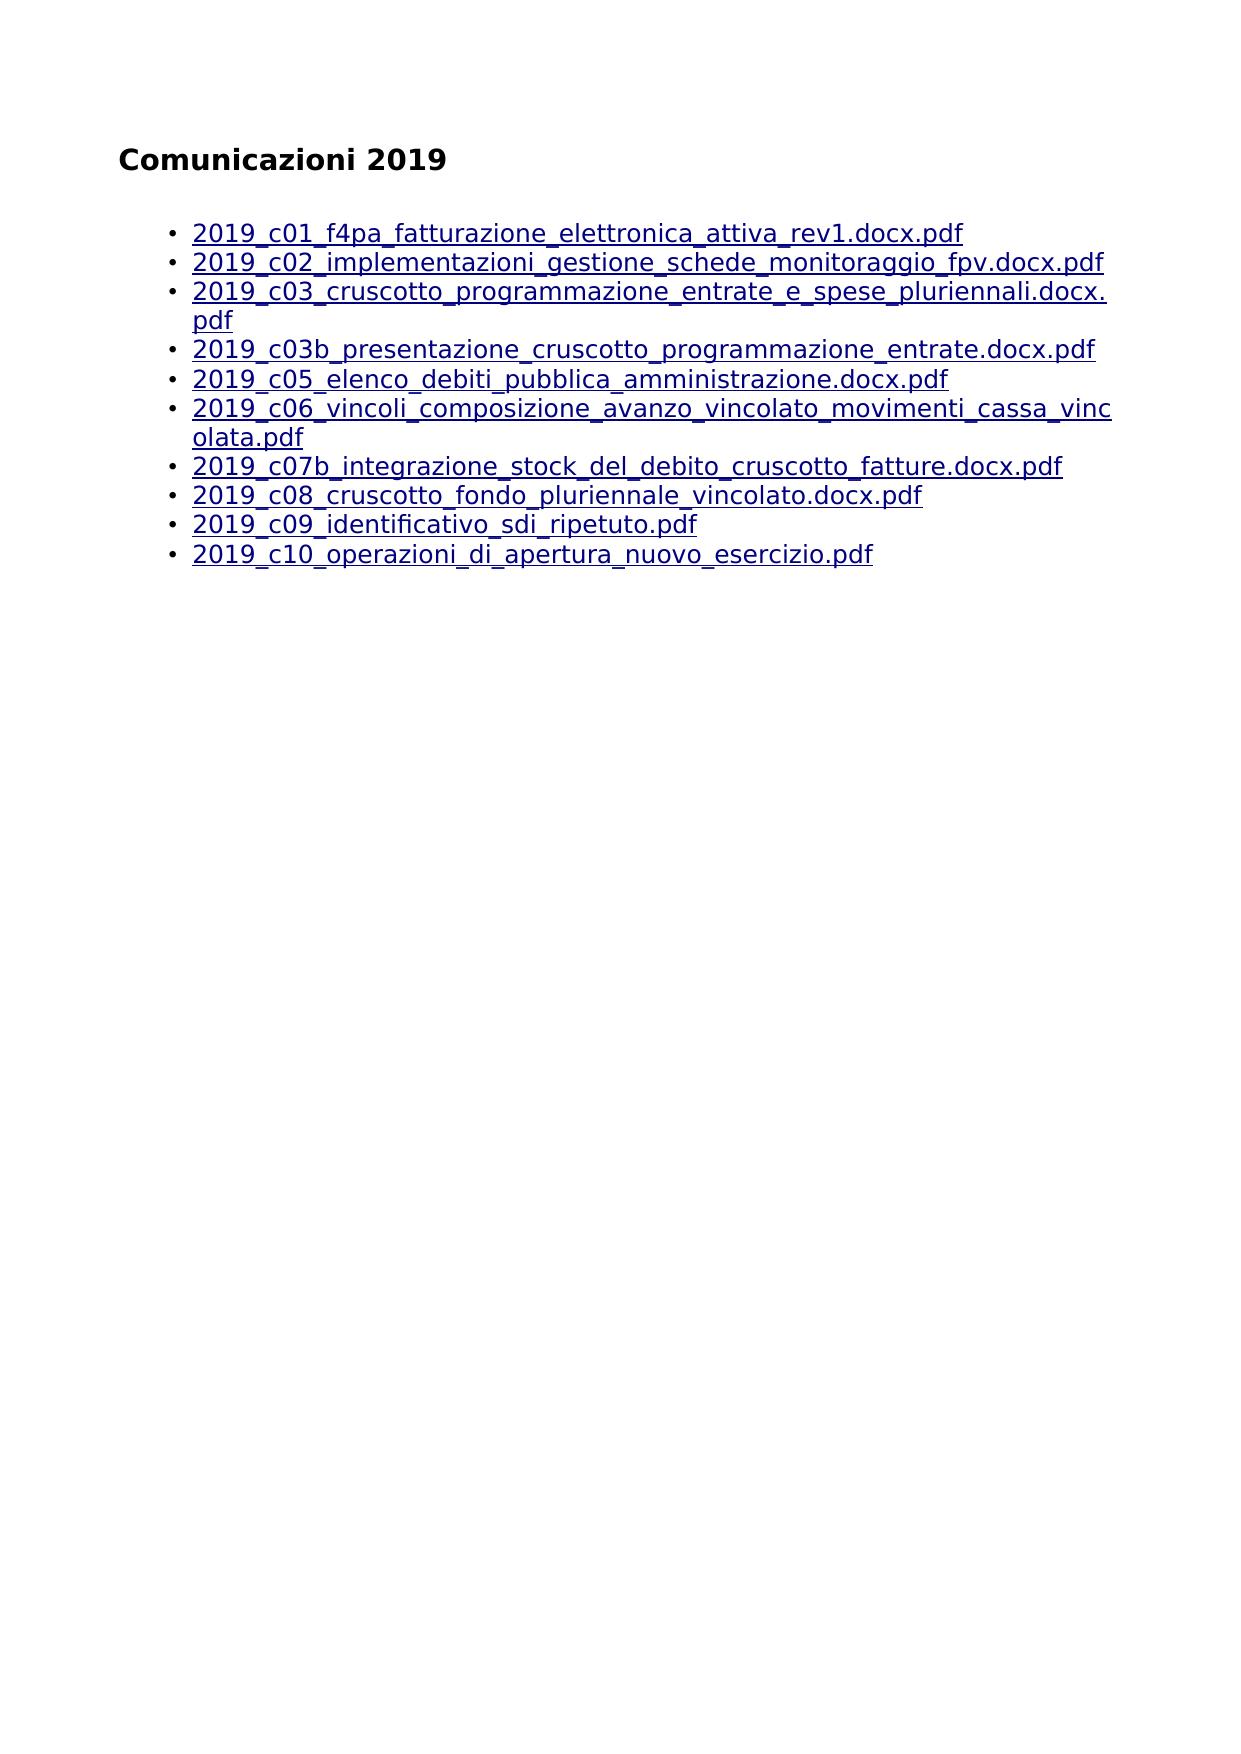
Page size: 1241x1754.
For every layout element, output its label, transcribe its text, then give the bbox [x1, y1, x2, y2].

list 2019_c01_f4pa_fatturazione_elettronica_attiva_rev1.docx.pdf [177, 219, 1122, 248]
list 2019_c05_elenco_debiti_pubblica_amministrazione.docx.pdf [177, 365, 1122, 394]
list 2019_c08_cruscotto_fondo_pluriennale_vincolato.docx.pdf [177, 482, 1122, 511]
list 2019_c07b_integrazione_stock_del_debito_cruscotto_fatture.docx.pdf [177, 452, 1122, 482]
list 2019_c09_identificativo_sdi_ripetuto.pdf [177, 511, 1122, 540]
subtitle Comunicazioni 2019 [118, 143, 1122, 177]
list 2019_c02_implementazioni_gestione_schede_monitoraggio_fpv.docx.pdf [177, 248, 1122, 277]
list 2019_c10_operazioni_di_apertura_nuovo_esercizio.pdf [177, 540, 1122, 569]
list 2019_c03b_presentazione_cruscotto_programmazione_entrate.docx.pdf [177, 336, 1122, 365]
list 2019_c06_vincoli_composizione_avanzo_vincolato_movimenti_cassa_vincolata.pdf [177, 394, 1122, 452]
list 2019_c03_cruscotto_programmazione_entrate_e_spese_pluriennali.docx.pdf [177, 277, 1122, 336]
